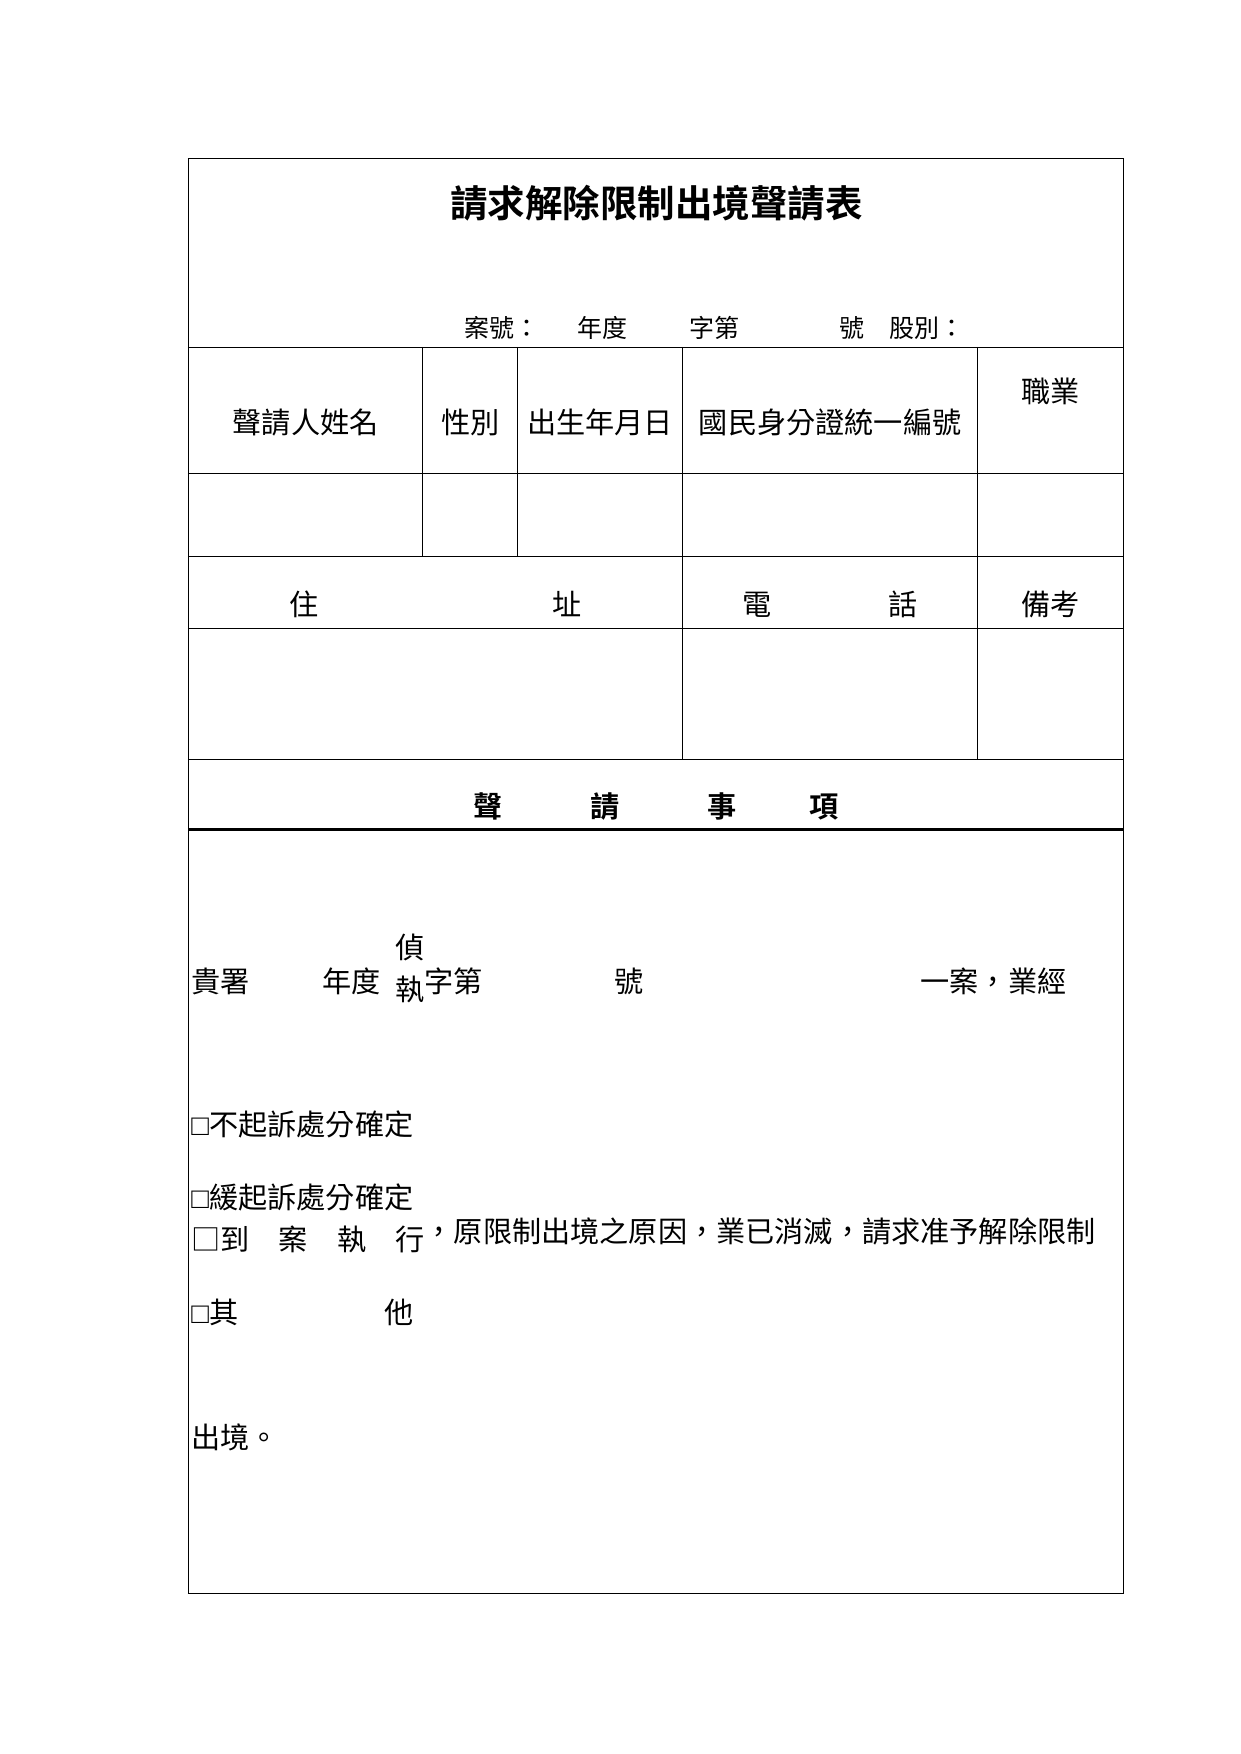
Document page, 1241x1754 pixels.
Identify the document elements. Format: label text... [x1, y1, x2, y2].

table_cell [189, 629, 682, 759]
table_cell 聲請人姓名 [189, 348, 422, 473]
table_cell 備考 [978, 557, 1123, 628]
table_header 請求解除限制出境聲請表 案號： 年度 字第 號 股別： [189, 159, 1123, 347]
table_cell [189, 474, 422, 556]
table_cell 電 話 [683, 557, 977, 628]
table_cell 聲 請 事 項 [189, 760, 1123, 828]
table_cell [518, 474, 682, 556]
table_cell [978, 474, 1123, 556]
table_cell 出生年月日 [518, 348, 682, 473]
table_cell 國民身分證統一編號 [683, 348, 977, 473]
table_cell [423, 474, 517, 556]
table_cell 性別 [423, 348, 517, 473]
table_cell 貴署 年度 偵執字第 號 一案，業經 □不起訴處分確定 □緩起訴處分確定□到 案 執 行，原限制出境之原因，業已消滅，請求准予解除限制 □其 他 出境。 [189, 831, 1123, 1593]
table_cell 職業 [978, 348, 1123, 473]
table_cell [683, 629, 977, 759]
table_cell 住 址 [189, 557, 682, 628]
table_cell [978, 629, 1123, 759]
table_cell [683, 474, 977, 556]
